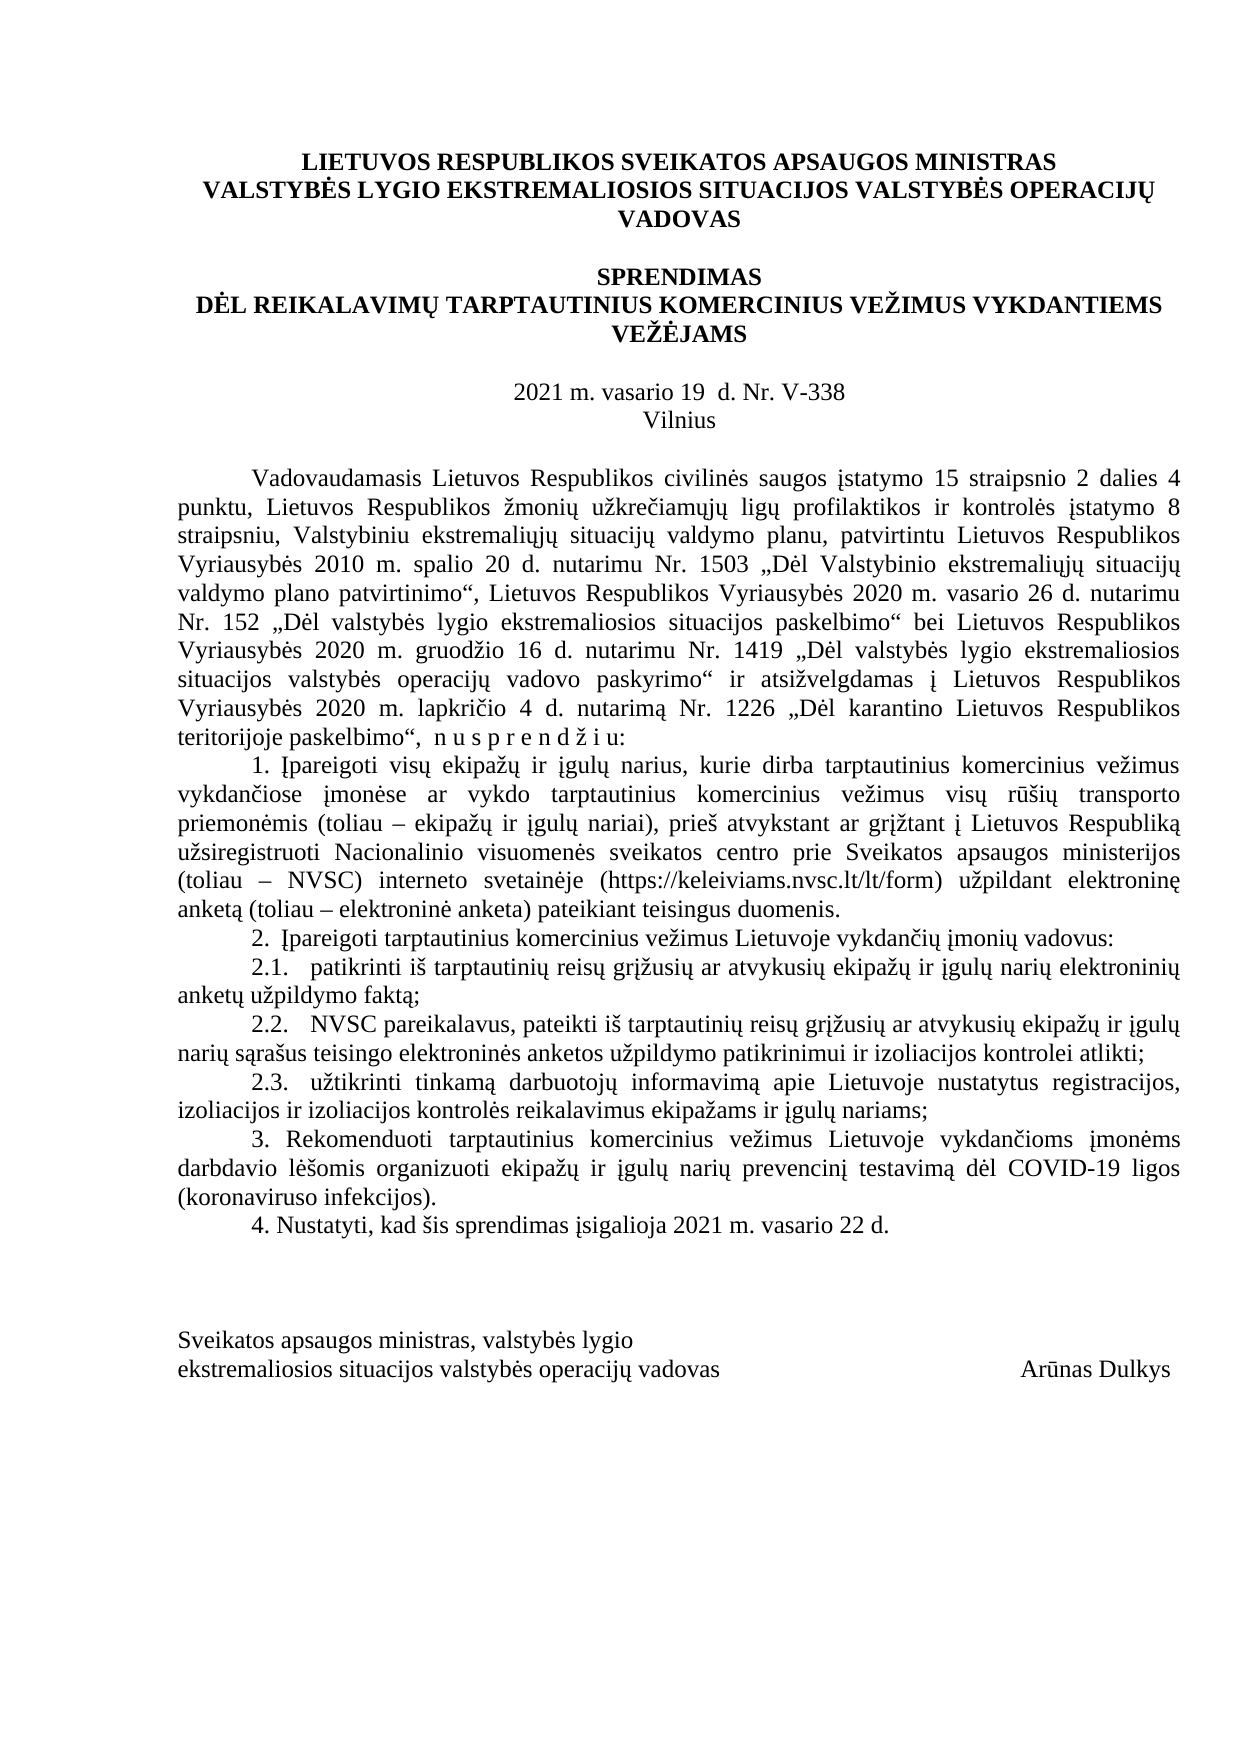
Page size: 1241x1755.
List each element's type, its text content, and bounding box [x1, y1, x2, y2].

text 3. Rekomenduoti tarptautinius komercinius vežimus Lietuvoje vykdančioms įmonėms darbdavio lėšomis organizuoti ekipažų ir įgulų narių prevencinį testavimą dėl COVID-19 ligos (koronaviruso infekcijos). [177, 1124, 1181, 1211]
text SPRENDIMAS [177, 262, 1181, 291]
text Vadovaudamasis Lietuvos Respublikos civilinės saugos įstatymo 15 straipsnio 2 dalies 4 punktu, Lietuvos Respublikos žmonių užkrečiamųjų ligų profilaktikos ir kontrolės įstatymo 8 straipsniu, Valstybiniu ekstremaliųjų situacijų valdymo planu, patvirtintu Lietuvos Respublikos Vyriausybės 2010 m. spalio 20 d. nutarimu Nr. 1503 „Dėl Valstybinio ekstremaliųjų situacijų valdymo plano patvirtinimo“, Lietuvos Respublikos Vyriausybės 2020 m. vasario 26 d. nutarimu Nr. 152 „Dėl valstybės lygio ekstremaliosios situacijos paskelbimo“ bei Lietuvos Respublikos Vyriausybės 2020 m. gruodžio 16 d. nutarimu Nr. 1419 „Dėl valstybės lygio ekstremaliosios situacijos valstybės operacijų vadovo paskyrimo“ ir atsižvelgdamas į Lietuvos Respublikos Vyriausybės 2020 m. lapkričio 4 d. nutarimą Nr. 1226 „Dėl karantino Lietuvos Respublikos teritorijoje paskelbimo“, n u s p r e n d ž i u: [177, 463, 1181, 751]
text Sveikatos apsaugos ministras, valstybės lygio [177, 1326, 1181, 1354]
text 2.2. NVSC pareikalavus, pateikti iš tarptautinių reisų grįžusių ar atvykusių ekipažų ir įgulų narių sąrašus teisingo elektroninės anketos užpildymo patikrinimui ir izoliacijos kontrolei atlikti; [177, 1009, 1181, 1067]
text LIETUVOS RESPUBLIKOS SVEIKATOS APSAUGOS MINISTRAS [177, 147, 1181, 176]
text 2.1. patikrinti iš tarptautinių reisų grįžusių ar atvykusių ekipažų ir įgulų narių elektroninių anketų užpildymo faktą; [177, 952, 1181, 1009]
text 1. Įpareigoti visų ekipažų ir įgulų narius, kurie dirba tarptautinius komercinius vežimus vykdančiose įmonėse ar vykdo tarptautinius komercinius vežimus visų rūšių transporto priemonėmis (toliau – ekipažų ir įgulų nariai), prieš atvykstant ar grįžtant į Lietuvos Respubliką užsiregistruoti Nacionalinio visuomenės sveikatos centro prie Sveikatos apsaugos ministerijos (toliau – NVSC) interneto svetainėje (https://keleiviams.nvsc.lt/lt/form) užpildant elektroninę anketą (toliau – elektroninė anketa) pateikiant teisingus duomenis. [177, 751, 1181, 923]
text ekstremaliosios situacijos valstybės operacijų vadovas Arūnas Dulkys [177, 1354, 1181, 1383]
text VALSTYBĖS LYGIO EKSTREMALIOSIOS SITUACIJOS VALSTYBĖS OPERACIJŲ VADOVAS [177, 176, 1181, 233]
text 2. Įpareigoti tarptautinius komercinius vežimus Lietuvoje vykdančių įmonių vadovus: [177, 923, 1181, 952]
text Vilnius [177, 406, 1181, 434]
text 4. Nustatyti, kad šis sprendimas įsigalioja 2021 m. vasario 22 d. [177, 1211, 1181, 1239]
text 2021 m. vasario 19 d. Nr. V-338 [177, 377, 1181, 406]
text DĖL REIKALAVIMŲ TARPTAUTINIUS KOMERCINIUS VEŽIMUS VYKDANTIEMS VEŽĖJAMS [177, 291, 1181, 348]
text 2.3. užtikrinti tinkamą darbuotojų informavimą apie Lietuvoje nustatytus registracijos, izoliacijos ir izoliacijos kontrolės reikalavimus ekipažams ir įgulų nariams; [177, 1067, 1181, 1124]
